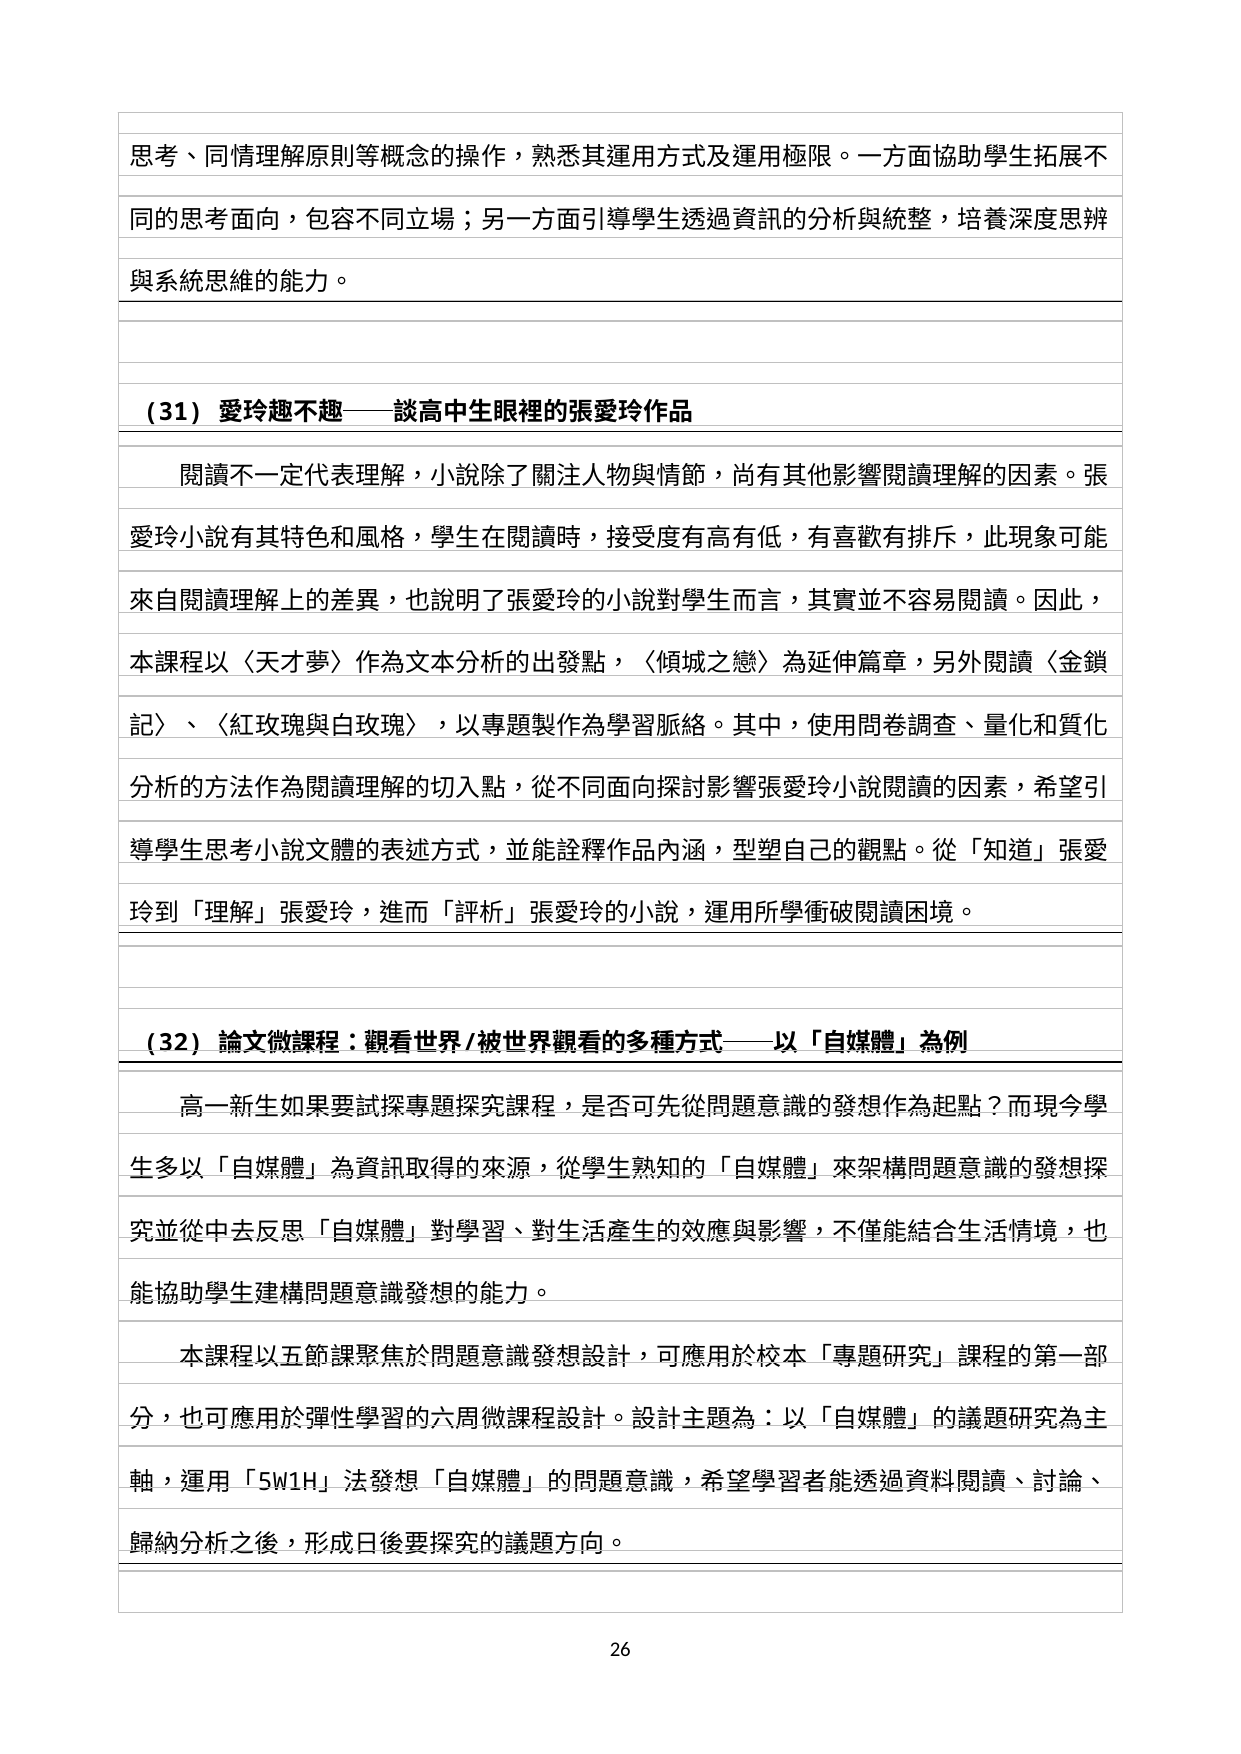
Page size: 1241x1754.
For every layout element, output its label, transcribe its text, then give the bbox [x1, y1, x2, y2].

text (32) 論文微課程：觀看世界/被世界觀看的多種方式──以「自媒體」為例 [119, 1009, 1122, 1050]
table_header 高一新生如果要試探專題探究課程，是否可先從問題意識的發想作為起點？而現今學生多以「自媒體」為資訊取得的來源，從學生熟知的「自媒體」來架構問題意識的發想探究並從中去反思「自媒體」對學習、對生活產生的效應與影響，不僅能結合生活情境，也能協助學生建構問題意識發想的能力。 本課程以五節課聚焦於問題意識發想設計，可應用於校本「專題研究」課程的第一部分，也可應用於彈性學習的六周微課程設計。設計主題為：以「自媒體」的議題研究為主軸，運用「5W1H」法發想「自媒體」的問題意識，希望學習者能透過資料閱讀、討論、歸納分析之後，形成日後要探究的議題方向。 [119, 1509, 1122, 1550]
table_header 高一新生如果要試探專題探究課程，是否可先從問題意識的發想作為起點？而現今學生多以「自媒體」為資訊取得的來源，從學生熟知的「自媒體」來架構問題意識的發想探究並從中去反思「自媒體」對學習、對生活產生的效應與影響，不僅能結合生活情境，也能協助學生建構問題意識發想的能力。 本課程以五節課聚焦於問題意識發想設計，可應用於校本「專題研究」課程的第一部分，也可應用於彈性學習的六周微課程設計。設計主題為：以「自媒體」的議題研究為主軸，運用「5W1H」法發想「自媒體」的問題意識，希望學習者能透過資料閱讀、討論、歸納分析之後，形成日後要探究的議題方向。 [119, 1426, 1122, 1445]
table_header 高一新生如果要試探專題探究課程，是否可先從問題意識的發想作為起點？而現今學生多以「自媒體」為資訊取得的來源，從學生熟知的「自媒體」來架構問題意識的發想探究並從中去反思「自媒體」對學習、對生活產生的效應與影響，不僅能結合生活情境，也能協助學生建構問題意識發想的能力。 本課程以五節課聚焦於問題意識發想設計，可應用於校本「專題研究」課程的第一部分，也可應用於彈性學習的六周微課程設計。設計主題為：以「自媒體」的議題研究為主軸，運用「5W1H」法發想「自媒體」的問題意識，希望學習者能透過資料閱讀、討論、歸納分析之後，形成日後要探究的議題方向。 [119, 1322, 1122, 1362]
table_header [119, 238, 1122, 258]
table_header 高一新生如果要試探專題探究課程，是否可先從問題意識的發想作為起點？而現今學生多以「自媒體」為資訊取得的來源，從學生熟知的「自媒體」來架構問題意識的發想探究並從中去反思「自媒體」對學習、對生活產生的效應與影響，不僅能結合生活情境，也能協助學生建構問題意識發想的能力。 本課程以五節課聚焦於問題意識發想設計，可應用於校本「專題研究」課程的第一部分，也可應用於彈性學習的六周微課程設計。設計主題為：以「自媒體」的議題研究為主軸，運用「5W1H」法發想「自媒體」的問題意識，希望學習者能透過資料閱讀、討論、歸納分析之後，形成日後要探究的議題方向。 [119, 1134, 1122, 1175]
table_header 閱讀不一定代表理解，小說除了關注人物與情節，尚有其他影響閱讀理解的因素。張 [119, 447, 1122, 487]
table_header [119, 676, 1122, 695]
table_header 導學生思考小說文體的表述方式，並能詮釋作品內涵，型塑自己的觀點。從「知道」張愛 [119, 822, 1122, 862]
table_header [119, 738, 1122, 758]
text (32) 論文微課程：觀看世界/被世界觀看的多種方式──以「自媒體」為例 [119, 1051, 1122, 1061]
table_header [119, 176, 1122, 195]
table_header 高一新生如果要試探專題探究課程，是否可先從問題意識的發想作為起點？而現今學生多以「自媒體」為資訊取得的來源，從學生熟知的「自媒體」來架構問題意識的發想探究並從中去反思「自媒體」對學習、對生活產生的效應與影響，不僅能結合生活情境，也能協助學生建構問題意識發想的能力。 本課程以五節課聚焦於問題意識發想設計，可應用於校本「專題研究」課程的第一部分，也可應用於彈性學習的六周微課程設計。設計主題為：以「自媒體」的議題研究為主軸，運用「5W1H」法發想「自媒體」的問題意識，希望學習者能透過資料閱讀、討論、歸納分析之後，形成日後要探究的議題方向。 [119, 1488, 1122, 1508]
table_header 高一新生如果要試探專題探究課程，是否可先從問題意識的發想作為起點？而現今學生多以「自媒體」為資訊取得的來源，從學生熟知的「自媒體」來架構問題意識的發想探究並從中去反思「自媒體」對學習、對生活產生的效應與影響，不僅能結合生活情境，也能協助學生建構問題意識發想的能力。 本課程以五節課聚焦於問題意識發想設計，可應用於校本「專題研究」課程的第一部分，也可應用於彈性學習的六周微課程設計。設計主題為：以「自媒體」的議題研究為主軸，運用「5W1H」法發想「自媒體」的問題意識，希望學習者能透過資料閱讀、討論、歸納分析之後，形成日後要探究的議題方向。 [119, 1363, 1122, 1383]
table_header 同的思考面向，包容不同立場；另一方面引導學生透過資訊的分析與統整，培養深度思辨 [119, 197, 1122, 237]
table_header [119, 432, 1122, 445]
table_header 高一新生如果要試探專題探究課程，是否可先從問題意識的發想作為起點？而現今學生多以「自媒體」為資訊取得的來源，從學生熟知的「自媒體」來架構問題意識的發想探究並從中去反思「自媒體」對學習、對生活產生的效應與影響，不僅能結合生活情境，也能協助學生建構問題意識發想的能力。 本課程以五節課聚焦於問題意識發想設計，可應用於校本「專題研究」課程的第一部分，也可應用於彈性學習的六周微課程設計。設計主題為：以「自媒體」的議題研究為主軸，運用「5W1H」法發想「自媒體」的問題意識，希望學習者能透過資料閱讀、討論、歸納分析之後，形成日後要探究的議題方向。 [119, 1072, 1122, 1112]
table_header [119, 613, 1122, 633]
table_header [119, 801, 1122, 820]
table_header 與系統思維的能力。 [119, 259, 1122, 300]
table_header 高一新生如果要試探專題探究課程，是否可先從問題意識的發想作為起點？而現今學生多以「自媒體」為資訊取得的來源，從學生熟知的「自媒體」來架構問題意識的發想探究並從中去反思「自媒體」對學習、對生活產生的效應與影響，不僅能結合生活情境，也能協助學生建構問題意識發想的能力。 本課程以五節課聚焦於問題意識發想設計，可應用於校本「專題研究」課程的第一部分，也可應用於彈性學習的六周微課程設計。設計主題為：以「自媒體」的議題研究為主軸，運用「5W1H」法發想「自媒體」的問題意識，希望學習者能透過資料閱讀、討論、歸納分析之後，形成日後要探究的議題方向。 [119, 1197, 1122, 1237]
table_header 愛玲小說有其特色和風格，學生在閱讀時，接受度有高有低，有喜歡有排斥，此現象可能 [119, 509, 1122, 550]
table_header 記〉、〈紅玫瑰與白玫瑰〉，以專題製作為學習脈絡。其中，使用問卷調查、量化和質化 [119, 697, 1122, 737]
table_header 玲到「理解」張愛玲，進而「評析」張愛玲的小說，運用所學衝破閱讀困境。 [119, 884, 1122, 925]
table_header [119, 863, 1122, 883]
table_header [119, 488, 1122, 508]
table_header 來自閱讀理解上的差異，也說明了張愛玲的小說對學生而言，其實並不容易閱讀。因此， [119, 572, 1122, 612]
text [119, 426, 1122, 431]
table_header [119, 113, 1122, 133]
table_header 高一新生如果要試探專題探究課程，是否可先從問題意識的發想作為起點？而現今學生多以「自媒體」為資訊取得的來源，從學生熟知的「自媒體」來架構問題意識的發想探究並從中去反思「自媒體」對學習、對生活產生的效應與影響，不僅能結合生活情境，也能協助學生建構問題意識發想的能力。 本課程以五節課聚焦於問題意識發想設計，可應用於校本「專題研究」課程的第一部分，也可應用於彈性學習的六周微課程設計。設計主題為：以「自媒體」的議題研究為主軸，運用「5W1H」法發想「自媒體」的問題意識，希望學習者能透過資料閱讀、討論、歸納分析之後，形成日後要探究的議題方向。 [119, 1176, 1122, 1195]
table_header 高一新生如果要試探專題探究課程，是否可先從問題意識的發想作為起點？而現今學生多以「自媒體」為資訊取得的來源，從學生熟知的「自媒體」來架構問題意識的發想探究並從中去反思「自媒體」對學習、對生活產生的效應與影響，不僅能結合生活情境，也能協助學生建構問題意識發想的能力。 本課程以五節課聚焦於問題意識發想設計，可應用於校本「專題研究」課程的第一部分，也可應用於彈性學習的六周微課程設計。設計主題為：以「自媒體」的議題研究為主軸，運用「5W1H」法發想「自媒體」的問題意識，希望學習者能透過資料閱讀、討論、歸納分析之後，形成日後要探究的議題方向。 [119, 1259, 1122, 1300]
table_header 高一新生如果要試探專題探究課程，是否可先從問題意識的發想作為起點？而現今學生多以「自媒體」為資訊取得的來源，從學生熟知的「自媒體」來架構問題意識的發想探究並從中去反思「自媒體」對學習、對生活產生的效應與影響，不僅能結合生活情境，也能協助學生建構問題意識發想的能力。 本課程以五節課聚焦於問題意識發想設計，可應用於校本「專題研究」課程的第一部分，也可應用於彈性學習的六周微課程設計。設計主題為：以「自媒體」的議題研究為主軸，運用「5W1H」法發想「自媒體」的問題意識，希望學習者能透過資料閱讀、討論、歸納分析之後，形成日後要探究的議題方向。 [119, 1551, 1122, 1562]
table_header [119, 551, 1122, 570]
table_header 思考、同情理解原則等概念的操作，熟悉其運用方式及運用極限。一方面協助學生拓展不 [119, 134, 1122, 175]
text (31) 愛玲趣不趣──談高中生眼裡的張愛玲作品 [119, 384, 1122, 425]
table_header 高一新生如果要試探專題探究課程，是否可先從問題意識的發想作為起點？而現今學生多以「自媒體」為資訊取得的來源，從學生熟知的「自媒體」來架構問題意識的發想探究並從中去反思「自媒體」對學習、對生活產生的效應與影響，不僅能結合生活情境，也能協助學生建構問題意識發想的能力。 本課程以五節課聚焦於問題意識發想設計，可應用於校本「專題研究」課程的第一部分，也可應用於彈性學習的六周微課程設計。設計主題為：以「自媒體」的議題研究為主軸，運用「5W1H」法發想「自媒體」的問題意識，希望學習者能透過資料閱讀、討論、歸納分析之後，形成日後要探究的議題方向。 [119, 1113, 1122, 1133]
table_header 高一新生如果要試探專題探究課程，是否可先從問題意識的發想作為起點？而現今學生多以「自媒體」為資訊取得的來源，從學生熟知的「自媒體」來架構問題意識的發想探究並從中去反思「自媒體」對學習、對生活產生的效應與影響，不僅能結合生活情境，也能協助學生建構問題意識發想的能力。 本課程以五節課聚焦於問題意識發想設計，可應用於校本「專題研究」課程的第一部分，也可應用於彈性學習的六周微課程設計。設計主題為：以「自媒體」的議題研究為主軸，運用「5W1H」法發想「自媒體」的問題意識，希望學習者能透過資料閱讀、討論、歸納分析之後，形成日後要探究的議題方向。 [119, 1384, 1122, 1425]
table_header 高一新生如果要試探專題探究課程，是否可先從問題意識的發想作為起點？而現今學生多以「自媒體」為資訊取得的來源，從學生熟知的「自媒體」來架構問題意識的發想探究並從中去反思「自媒體」對學習、對生活產生的效應與影響，不僅能結合生活情境，也能協助學生建構問題意識發想的能力。 本課程以五節課聚焦於問題意識發想設計，可應用於校本「專題研究」課程的第一部分，也可應用於彈性學習的六周微課程設計。設計主題為：以「自媒體」的議題研究為主軸，運用「5W1H」法發想「自媒體」的問題意識，希望學習者能透過資料閱讀、討論、歸納分析之後，形成日後要探究的議題方向。 [119, 1063, 1122, 1070]
table_header 高一新生如果要試探專題探究課程，是否可先從問題意識的發想作為起點？而現今學生多以「自媒體」為資訊取得的來源，從學生熟知的「自媒體」來架構問題意識的發想探究並從中去反思「自媒體」對學習、對生活產生的效應與影響，不僅能結合生活情境，也能協助學生建構問題意識發想的能力。 本課程以五節課聚焦於問題意識發想設計，可應用於校本「專題研究」課程的第一部分，也可應用於彈性學習的六周微課程設計。設計主題為：以「自媒體」的議題研究為主軸，運用「5W1H」法發想「自媒體」的問題意識，希望學習者能透過資料閱讀、討論、歸納分析之後，形成日後要探究的議題方向。 [119, 1301, 1122, 1320]
table_header 高一新生如果要試探專題探究課程，是否可先從問題意識的發想作為起點？而現今學生多以「自媒體」為資訊取得的來源，從學生熟知的「自媒體」來架構問題意識的發想探究並從中去反思「自媒體」對學習、對生活產生的效應與影響，不僅能結合生活情境，也能協助學生建構問題意識發想的能力。 本課程以五節課聚焦於問題意識發想設計，可應用於校本「專題研究」課程的第一部分，也可應用於彈性學習的六周微課程設計。設計主題為：以「自媒體」的議題研究為主軸，運用「5W1H」法發想「自媒體」的問題意識，希望學習者能透過資料閱讀、討論、歸納分析之後，形成日後要探究的議題方向。 [119, 1447, 1122, 1487]
table_header 分析的方法作為閱讀理解的切入點，從不同面向探討影響張愛玲小說閱讀的因素，希望引 [119, 759, 1122, 800]
text [119, 368, 1122, 383]
table_header 高一新生如果要試探專題探究課程，是否可先從問題意識的發想作為起點？而現今學生多以「自媒體」為資訊取得的來源，從學生熟知的「自媒體」來架構問題意識的發想探究並從中去反思「自媒體」對學習、對生活產生的效應與影響，不僅能結合生活情境，也能協助學生建構問題意識發想的能力。 本課程以五節課聚焦於問題意識發想設計，可應用於校本「專題研究」課程的第一部分，也可應用於彈性學習的六周微課程設計。設計主題為：以「自媒體」的議題研究為主軸，運用「5W1H」法發想「自媒體」的問題意識，希望學習者能透過資料閱讀、討論、歸納分析之後，形成日後要探究的議題方向。 [119, 1238, 1122, 1258]
text (32) 論文微課程：觀看世界/被世界觀看的多種方式──以「自媒體」為例 [119, 999, 1122, 1008]
table_header 本課程以〈天才夢〉作為文本分析的出發點，〈傾城之戀〉為延伸篇章，另外閱讀〈金鎖 [119, 634, 1122, 675]
